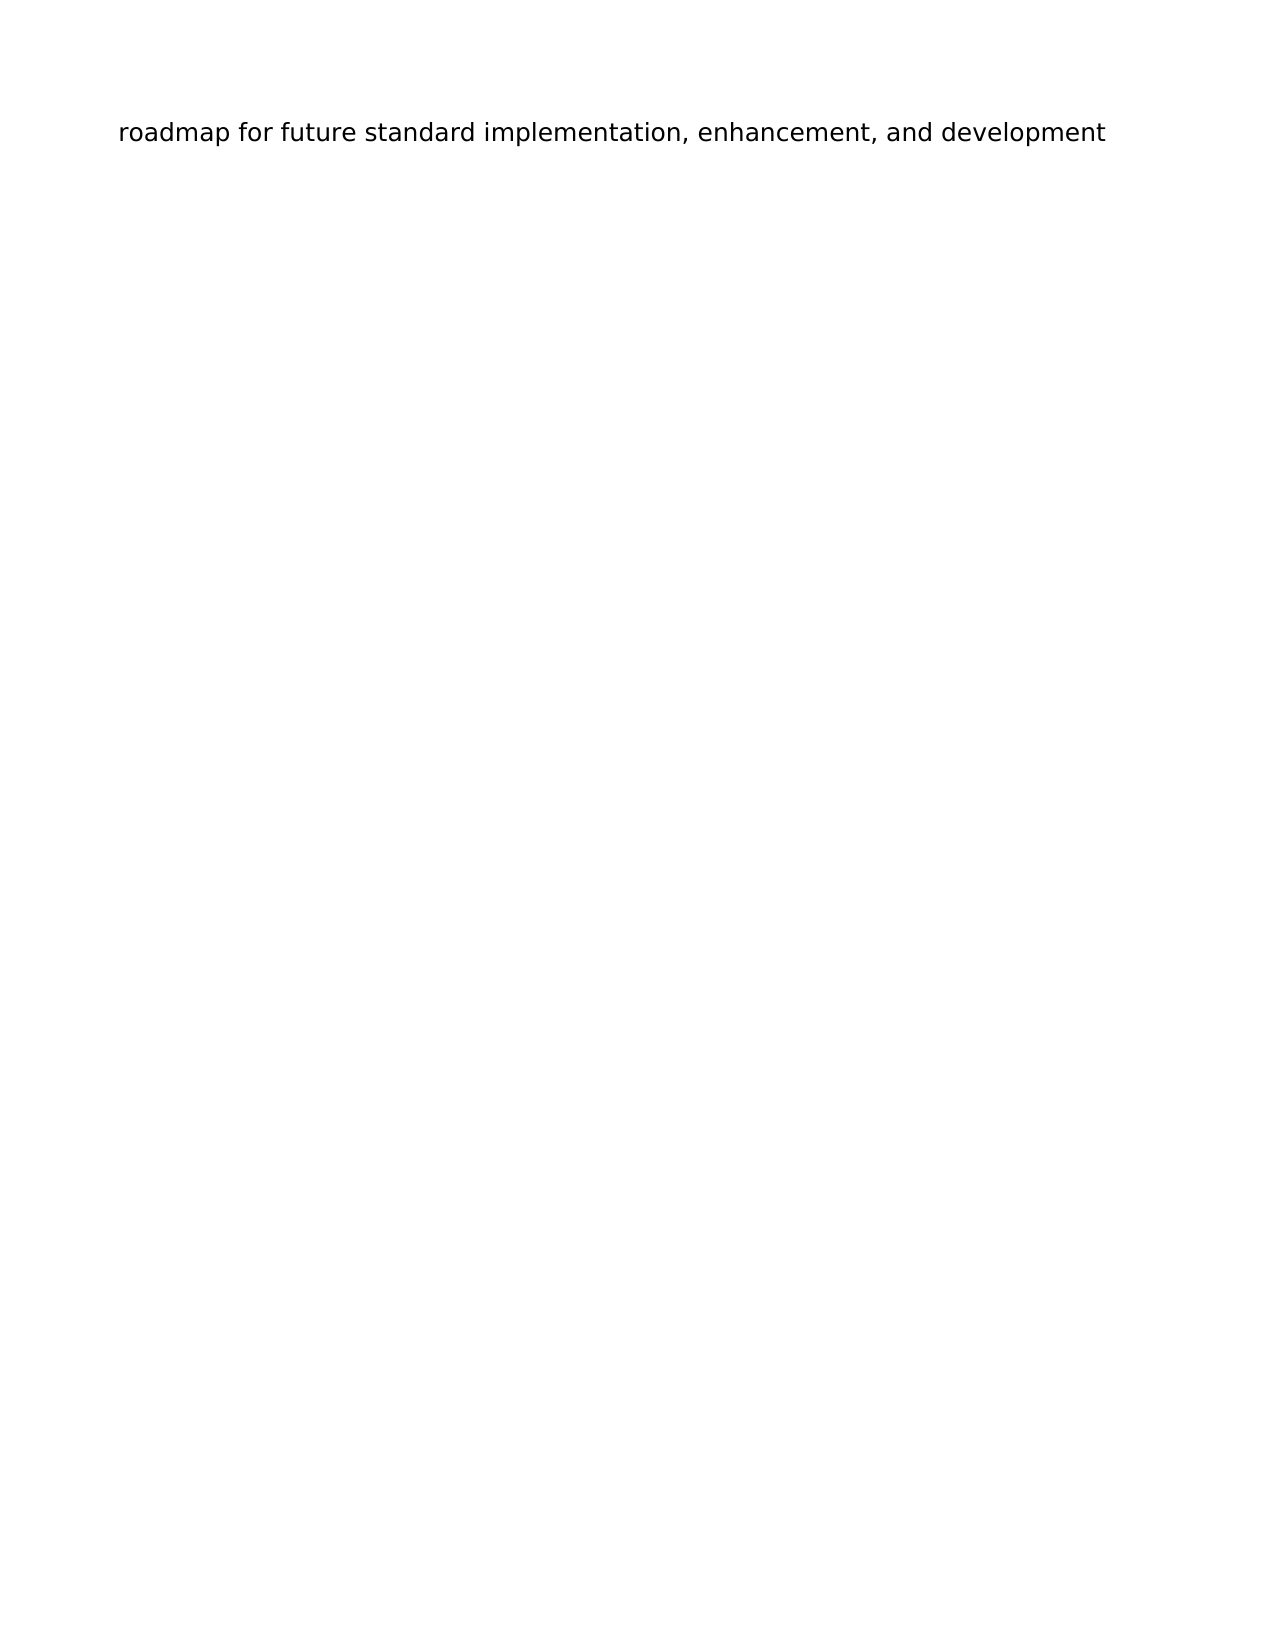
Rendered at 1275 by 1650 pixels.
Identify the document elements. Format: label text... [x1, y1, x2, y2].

text roadmap for future standard implementation, enhancement, and development [118, 118, 1157, 147]
